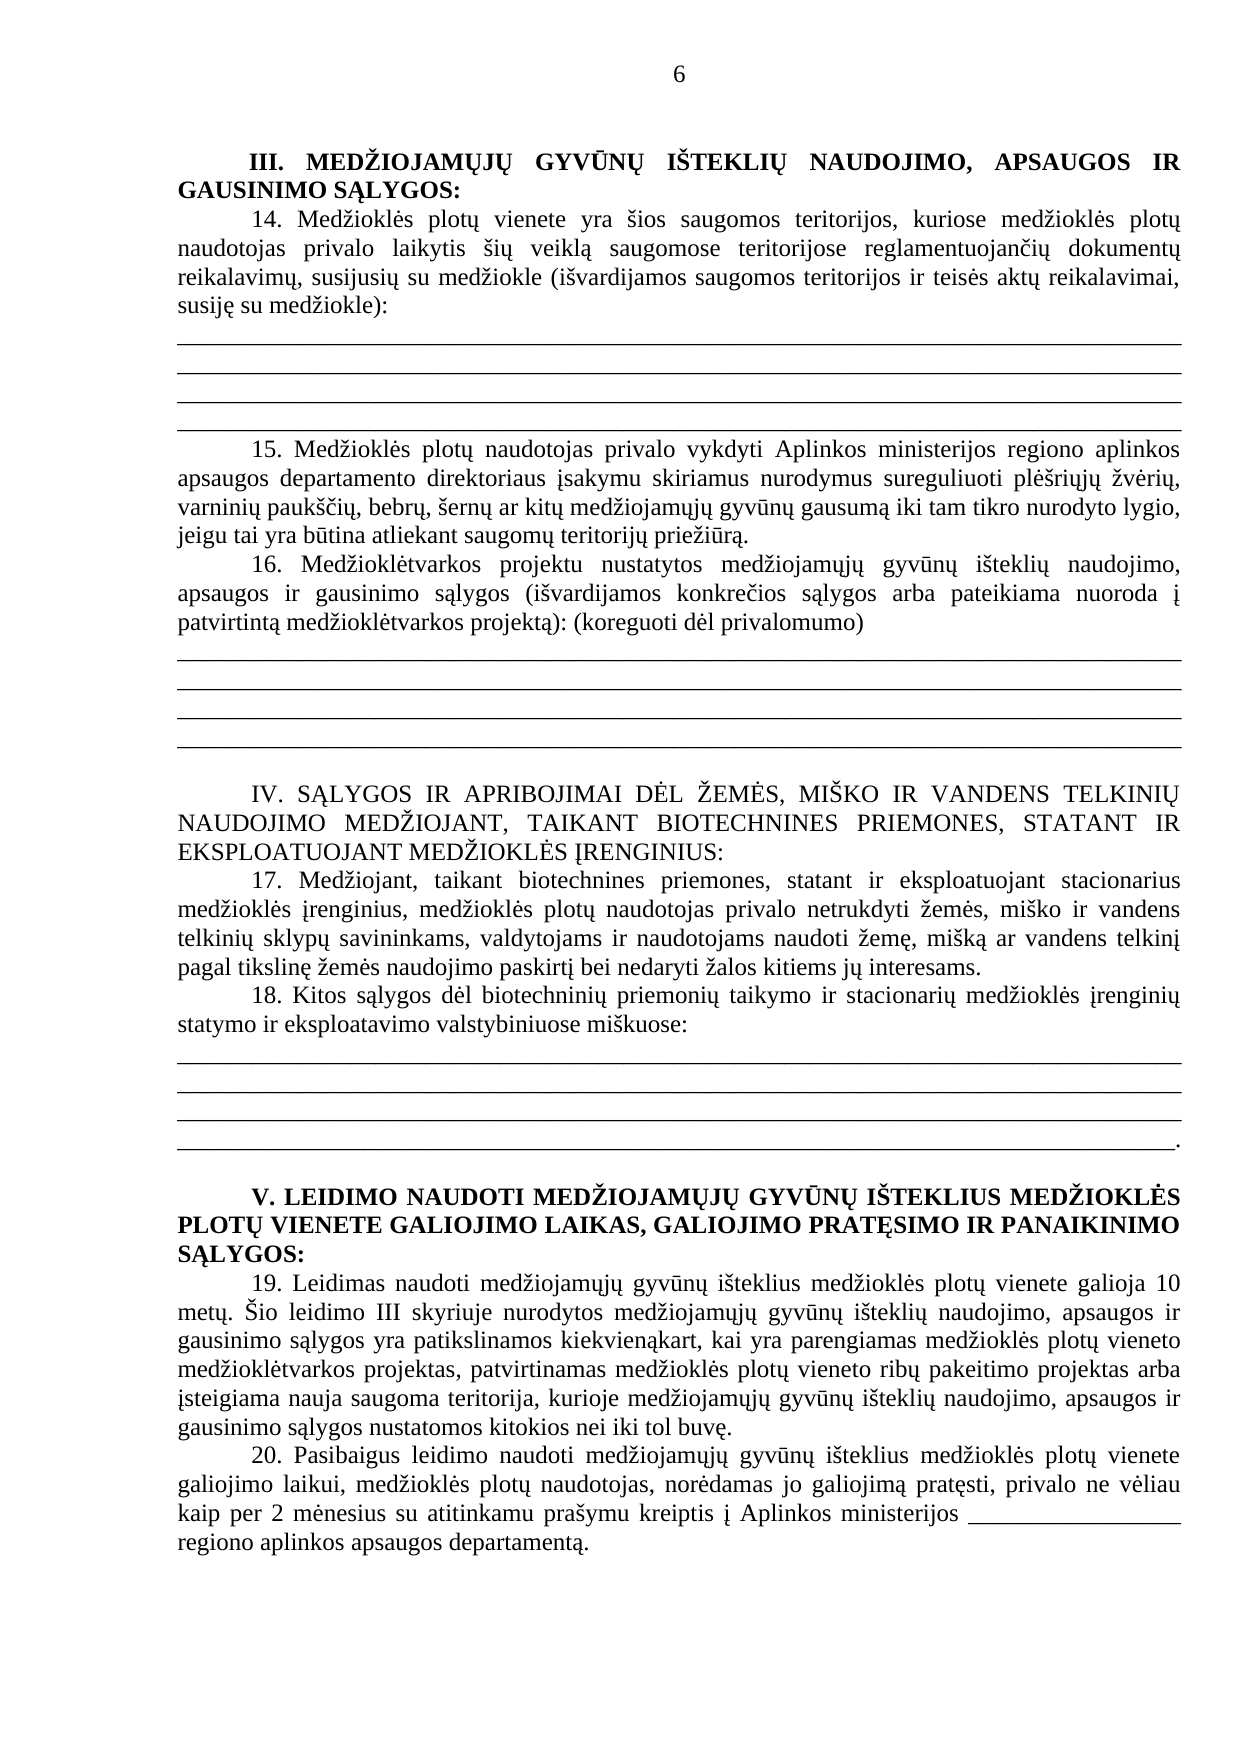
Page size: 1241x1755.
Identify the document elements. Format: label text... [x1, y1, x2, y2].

text 20. Pasibaigus leidimo naudoti medžiojamųjų gyvūnų išteklius medžioklės plotų vienete galiojimo laikui, medžioklės plotų naudotojas, norėdamas jo galiojimą pratęsti, privalo ne vėliau kaip per 2 mėnesius su atitinkamu prašymu kreiptis į Aplinkos ministerijos _________________ regiono aplinkos apsaugos departamentą. [177, 1441, 1181, 1556]
text V. Leidimo naudoti medžiojamųjų gyvūnų išteklius medžioklės plotų vienete galiojimo laikas, galiojimo pratęsimo ir panaikinimo sąlygos: [177, 1182, 1181, 1268]
text 17. Medžiojant, taikant biotechnines priemones, statant ir eksploatuojant stacionarius medžioklės įrenginius, medžioklės plotų naudotojas privalo netrukdyti žemės, miško ir vandens telkinių sklypų savininkams, valdytojams ir naudotojams naudoti žemę, mišką ar vandens telkinį pagal tikslinę žemės naudojimo paskirtį bei nedaryti žalos kitiems jų interesams. [177, 866, 1181, 981]
text 16. Medžioklėtvarkos projektu nustatytos medžiojamųjų gyvūnų išteklių naudojimo, apsaugos ir gausinimo sąlygos (išvardijamos konkrečios sąlygos arba pateikiama nuoroda į patvirtintą medžioklėtvarkos projektą): (koreguoti dėl privalomumo) [177, 549, 1181, 636]
text 15. Medžioklės plotų naudotojas privalo vykdyti Aplinkos ministerijos regiono aplinkos apsaugos departamento direktoriaus įsakymu skiriamus nurodymus sureguliuoti plėšriųjų žvėrių, varninių paukščių, bebrų, šernų ar kitų medžiojamųjų gyvūnų gausumą iki tam tikro nurodyto lygio, jeigu tai yra būtina atliekant saugomų teritorijų priežiūrą. [177, 434, 1181, 549]
text 19. Leidimas naudoti medžiojamųjų gyvūnų išteklius medžioklės plotų vienete galioja 10 metų. Šio leidimo III skyriuje nurodytos medžiojamųjų gyvūnų išteklių naudojimo, apsaugos ir gausinimo sąlygos yra patikslinamos kiekvienąkart, kai yra parengiamas medžioklės plotų vieneto medžioklėtvarkos projektas, patvirtinamas medžioklės plotų vieneto ribų pakeitimo projektas arba įsteigiama nauja saugoma teritorija, kurioje medžiojamųjų gyvūnų išteklių naudojimo, apsaugos ir gausinimo sąlygos nustatomos kitokios nei iki tol buvę. [177, 1268, 1181, 1441]
text III. Medžiojamųjų gyvūnų išteklių naudojimo, apsaugos ir gausinimo sąlygos: [177, 147, 1181, 204]
text 18. Kitos sąlygos dėl biotechninių priemonių taikymo ir stacionarių medžioklės įrenginių statymo ir eksploatavimo valstybiniuose miškuose: [177, 981, 1181, 1038]
text 14. Medžioklės plotų vienete yra šios saugomos teritorijos, kuriose medžioklės plotų naudotojas privalo laikytis šių veiklą saugomose teritorijose reglamentuojančių dokumentų reikalavimų, susijusių su medžiokle (išvardijamos saugomos teritorijos ir teisės aktų reikalavimai, susiję su medžiokle): [177, 204, 1181, 319]
text IV. Sąlygos ir apribojimai dėl žemės, miško ir vandens telkinių naudojimo medžiojant, taikant biotechnines priemones, statant ir eksploatuojant medžioklės įrenginius: [177, 779, 1181, 866]
text . [177, 1124, 1181, 1153]
